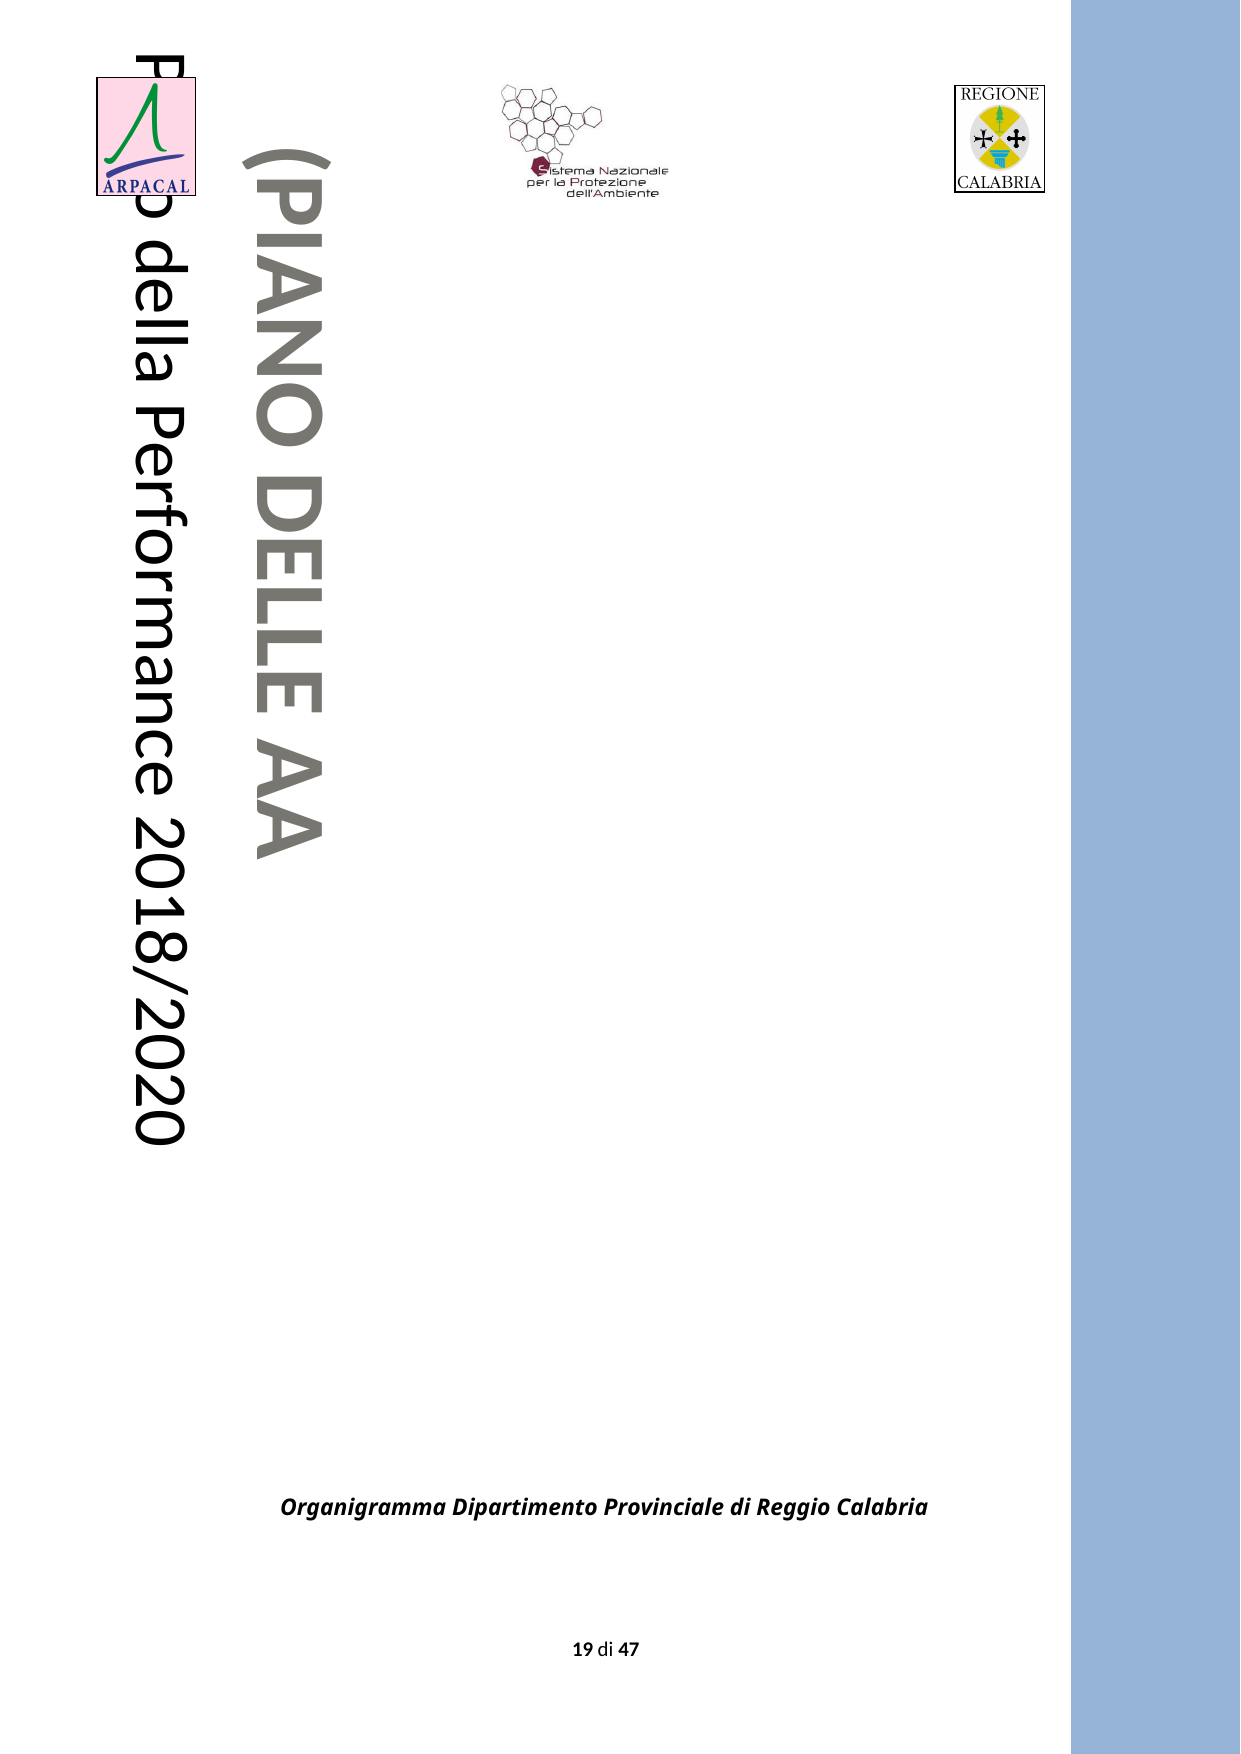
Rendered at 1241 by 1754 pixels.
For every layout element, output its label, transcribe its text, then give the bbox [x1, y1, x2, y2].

text Organigramma Dipartimento Provinciale di Reggio Calabria [118, 1490, 1071, 1522]
